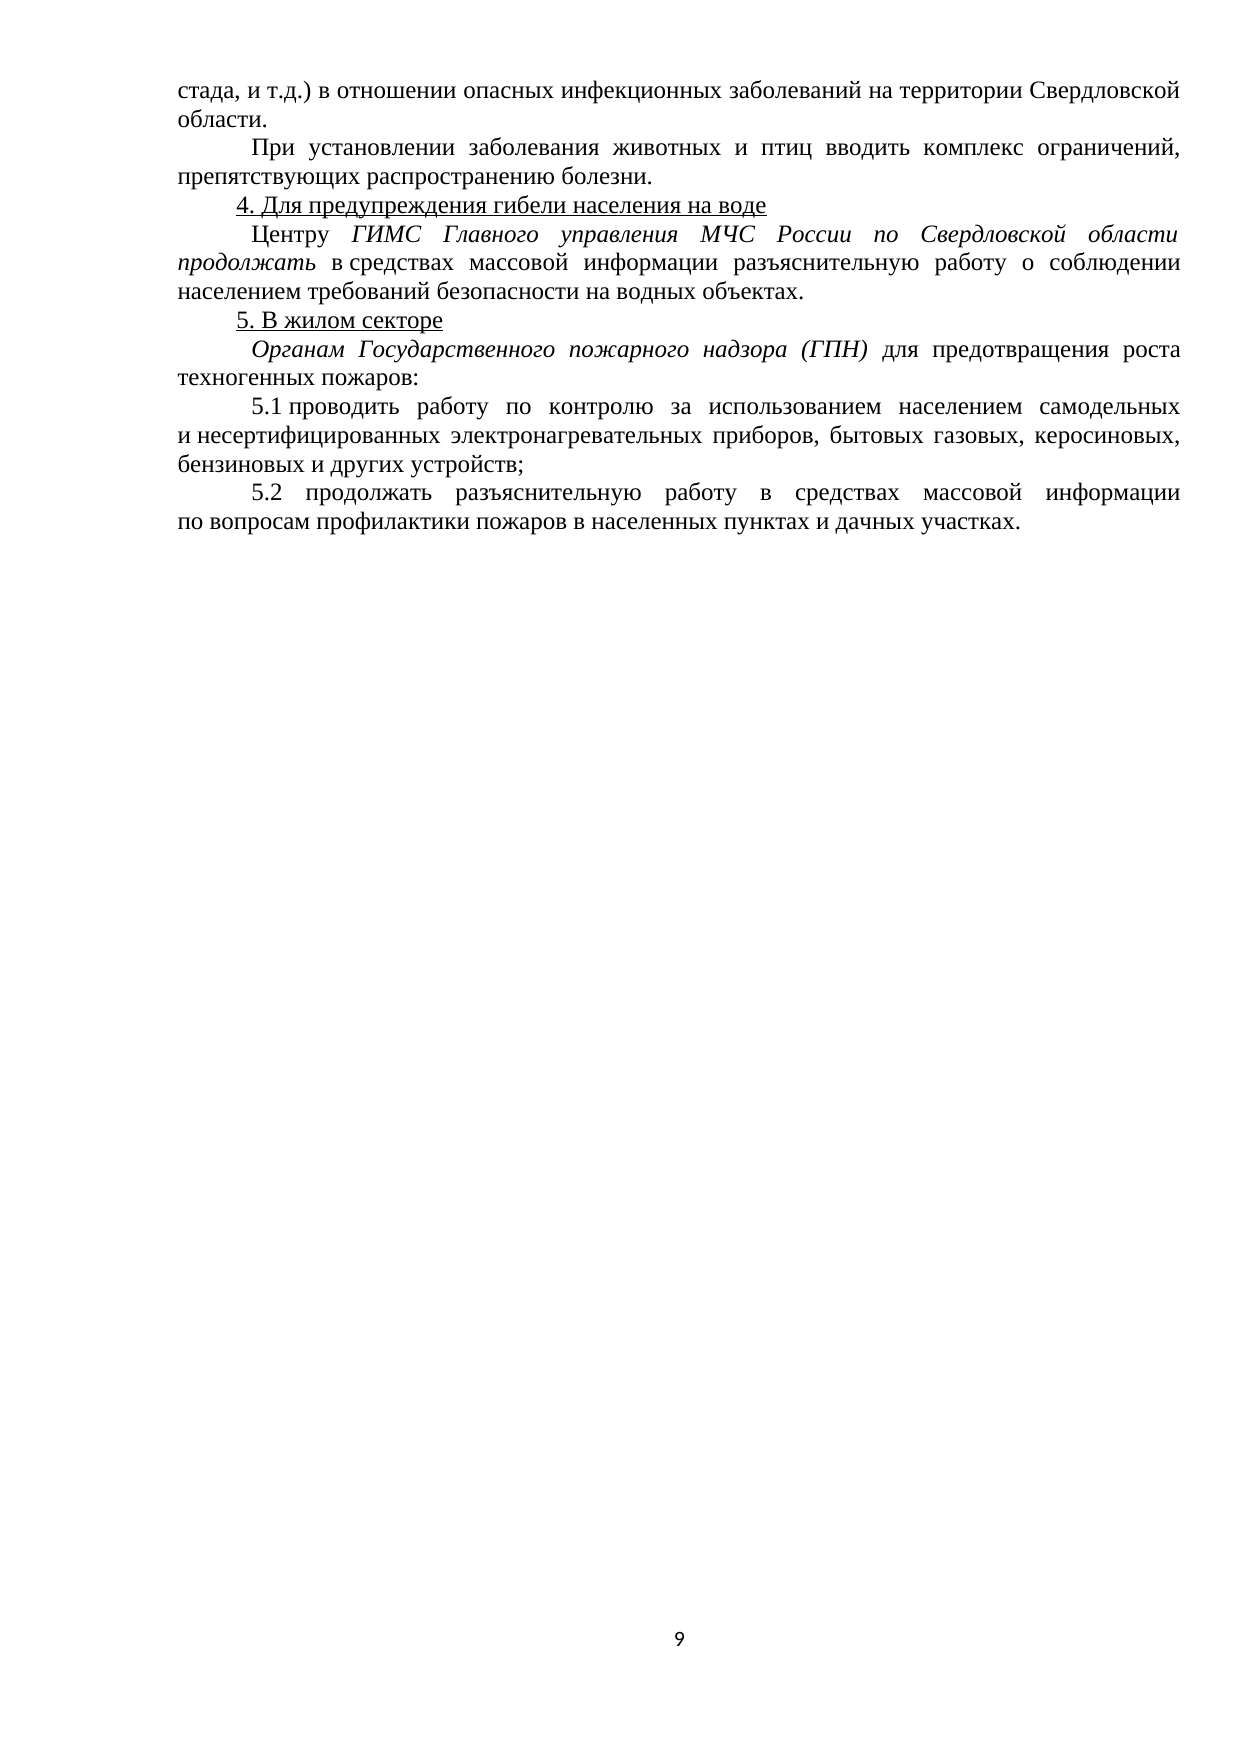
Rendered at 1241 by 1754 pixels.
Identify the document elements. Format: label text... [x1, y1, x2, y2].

text При установлении заболевания животных и птиц вводить комплекс ограничений, препятствующих распространению болезни. [177, 132, 1181, 190]
text Центру ГИМС Главного управления МЧС России по Свердловской области продолжать в средствах массовой информации разъяснительную работу о соблюдении населением требований безопасности на водных объектах. [177, 219, 1181, 305]
text 5.1 проводить работу по контролю за использованием населением самодельных и несертифицированных электронагревательных приборов, бытовых газовых, керосиновых, бензиновых и других устройств; [177, 391, 1181, 477]
text 5. В жилом секторе [177, 305, 1181, 334]
text 4. Для предупреждения гибели населения на воде [177, 190, 1181, 219]
text стада, и т.д.) в отношении опасных инфекционных заболеваний на территории Свердловской области. [177, 75, 1181, 132]
text 5.2 продолжать разъяснительную работу в средствах массовой информации по вопросам профилактики пожаров в населенных пунктах и дачных участках. [177, 477, 1181, 535]
text Органам Государственного пожарного надзора (ГПН) для предотвращения роста техногенных пожаров: [177, 334, 1181, 391]
